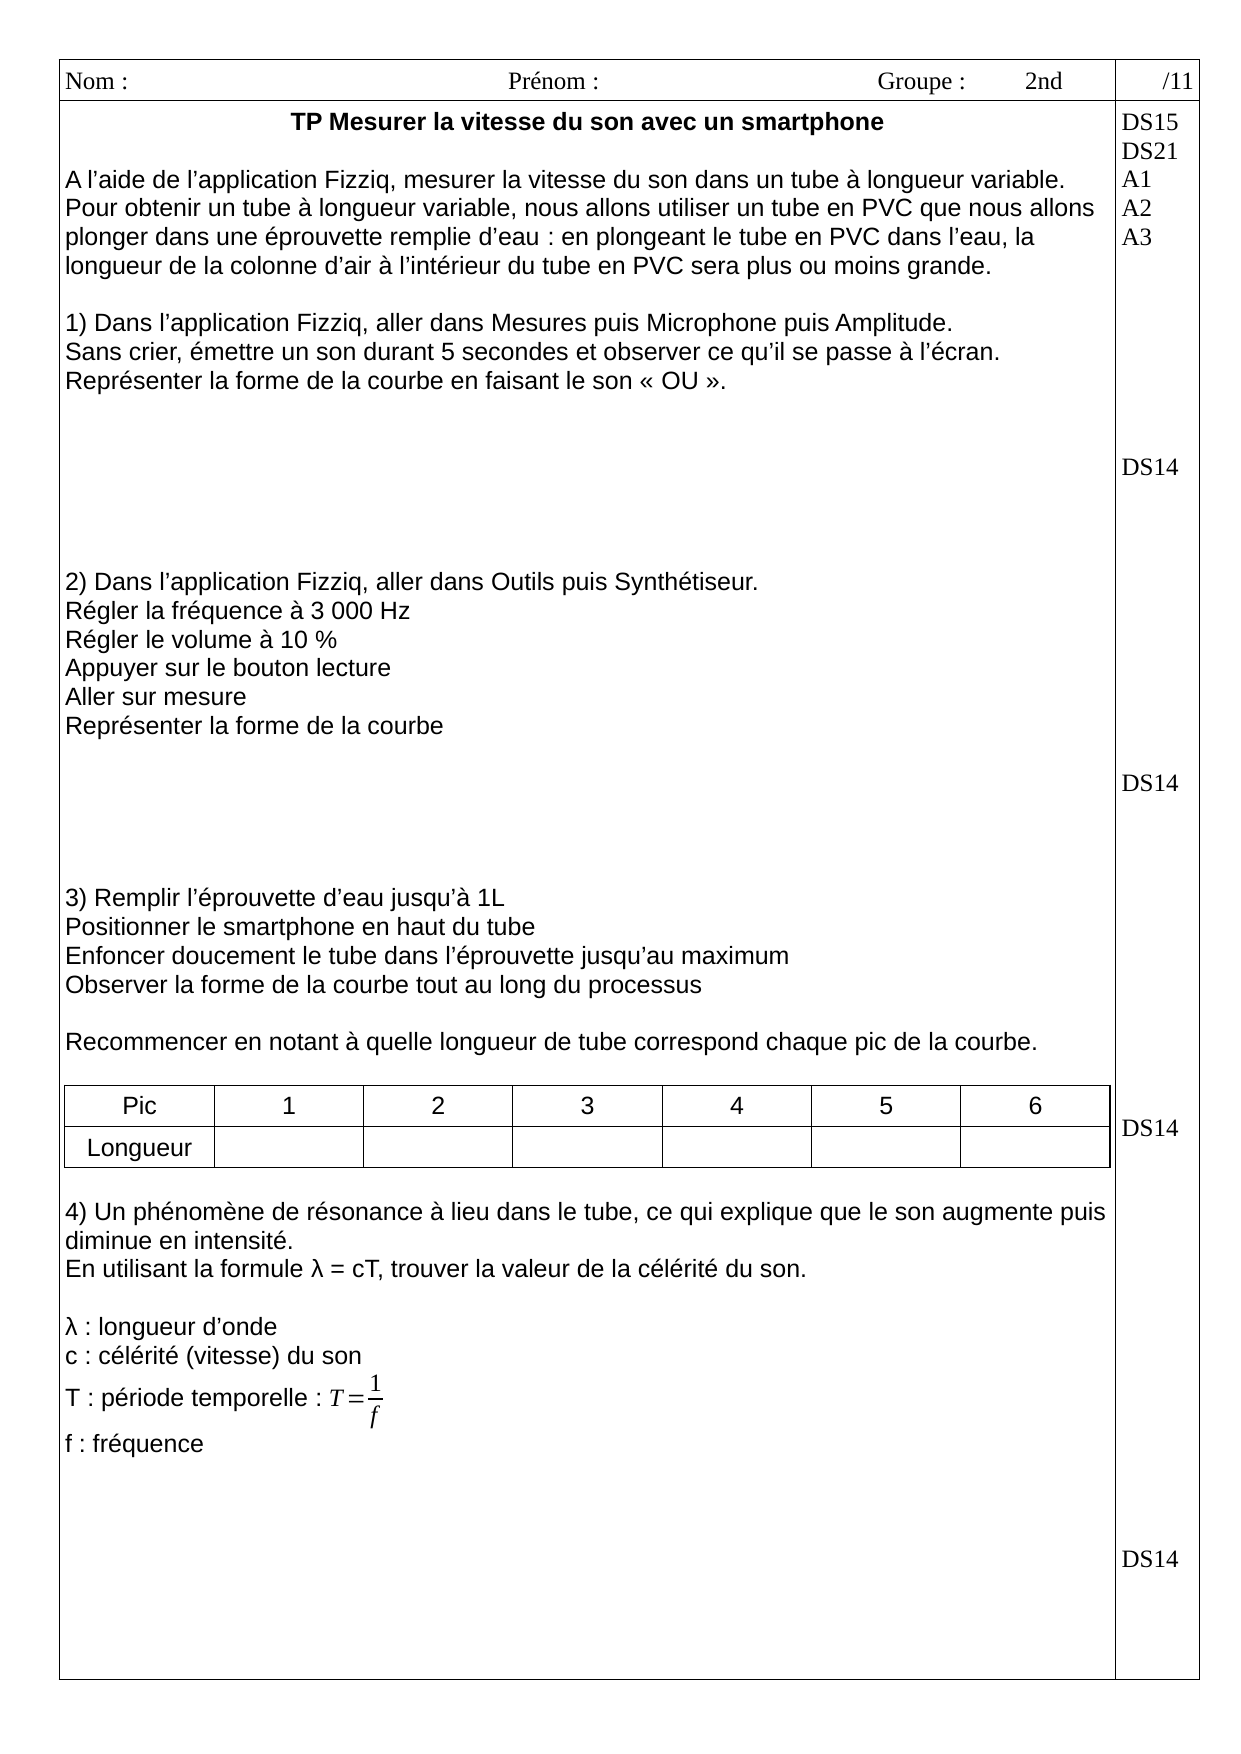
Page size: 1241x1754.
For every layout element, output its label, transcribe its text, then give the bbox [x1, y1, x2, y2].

table_cell Longueur [65, 1127, 214, 1167]
table_header 3 [513, 1086, 662, 1126]
table_cell [961, 1127, 1109, 1167]
table_cell [364, 1127, 512, 1167]
table_header 5 [812, 1086, 960, 1126]
table_cell [812, 1127, 960, 1167]
table_header 2 [364, 1086, 512, 1126]
table_cell [513, 1127, 662, 1167]
table_cell [215, 1127, 363, 1167]
table_header 1 [215, 1086, 363, 1126]
table_cell DS15 DS21 A1 A2 A3 DS14 DS14 DS14 DS14 [1116, 101, 1199, 1679]
table_header 4 [663, 1086, 811, 1126]
table_header Nom : Prénom : Groupe : 2nd [60, 60, 1115, 100]
table_cell [663, 1127, 811, 1167]
table_header Pic [65, 1086, 214, 1126]
table_header 6 [961, 1086, 1109, 1126]
table_cell TP Mesurer la vitesse du son avec un smartphone A l’aide de l’application Fizziq, mesurer la vitesse du son dans un tube à longueur variable. Pour obtenir un tube à longueur variable, nous allons utiliser un tube en PVC que nous allons plonger dans une éprouvette remplie d’eau : en plongeant le tube en PVC dans l’eau, la longueur de la colonne d’air à l’intérieur du tube en PVC sera plus ou moins grande. 1) Dans l’application Fizziq, aller dans Mesures puis Microphone puis Amplitude. Sans crier, émettre un son durant 5 secondes et observer ce qu’il se passe à l’écran. Représenter la forme de la courbe en faisant le son « OU ». 2) Dans l’application Fizziq, aller dans Outils puis Synthétiseur. Régler la fréquence à 3 000 Hz Régler le volume à 10 % Appuyer sur le bouton lecture Aller sur mesure Représenter la forme de la courbe 3) Remplir l’éprouvette d’eau jusqu’à 1L Positionner le smartphone en haut du tube Enfoncer doucement le tube dans l’éprouvette jusqu’au maximum Observer la forme de la courbe tout au long du processus Recommencer en notant à quelle longueur de tube correspond chaque pic de la courbe. 4) Un phénomène de résonance à lieu dans le tube, ce qui explique que le son augmente puis diminue en intensité. En utilisant la formule λ = cT, trouver la valeur de la célérité du son. λ : longueur d’onde c : célérité (vitesse) du son T : période temporelle : f : fréquence 5) La vitesse du son dans l’air, appelée célérité et notée c est égale à 346 m.s-1 à une température de 25°C. Comparer avec votre valeur et commenter. 6) Dans un tableur, saisir toutes les valeurs obtenues et calculer la valeur moyenne de la vitesse du son [60, 101, 1115, 1679]
table_header /11 [1116, 60, 1199, 100]
